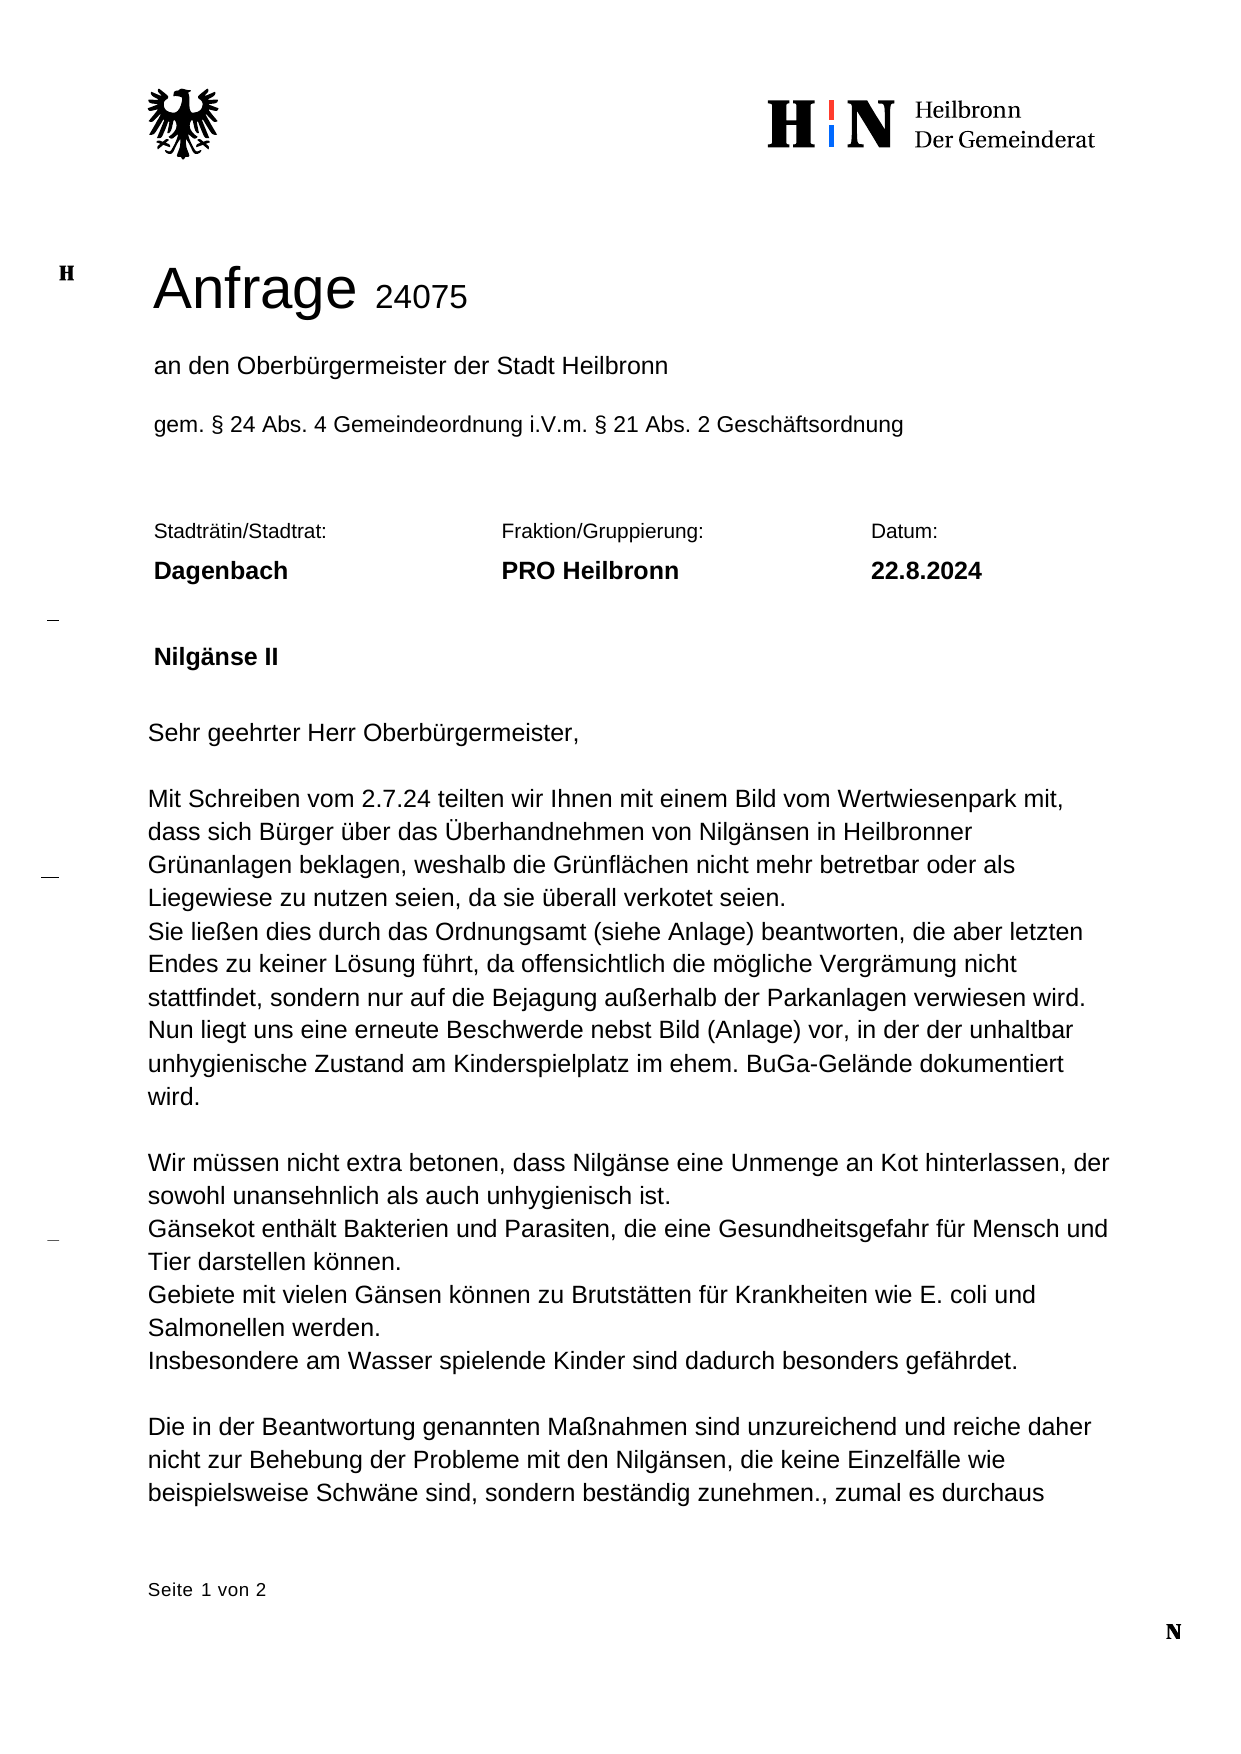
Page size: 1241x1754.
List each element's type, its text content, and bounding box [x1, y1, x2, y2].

text Sehr geehrter Herr Oberbürgermeister, [148, 718, 1122, 747]
text Nun liegt uns eine erneute Beschwerde nebst Bild (Anlage) vor, in der der unhaltbar unhygienische Zustand am Kinderspielplatz im ehem. BuGa-Gelände dokumentiert wird. [148, 1016, 1122, 1110]
text Insbesondere am Wasser spielende Kinder sind dadurch besonders gefährdet. [148, 1346, 1122, 1374]
text Gänsekot enthält Bakterien und Parasiten, die eine Gesundheitsgefahr für Mensch und Tier darstellen können. [148, 1214, 1122, 1275]
text Die in der Beantwortung genannten Maßnahmen sind unzureichend und reiche daher nicht zur Behebung der Probleme mit den Nilgänsen, die keine Einzelfälle wie beispielsweise Schwäne sind, sondern beständig zunehmen., zumal es durchaus [148, 1412, 1122, 1507]
text Sie ließen dies durch das Ordnungsamt (siehe Anlage) beantworten, die aber letzten Endes zu keiner Lösung führt, da offensichtlich die mögliche Vergrämung nicht stattfindet, sondern nur auf die Bejagung außerhalb der Parkanlagen verwiesen wird. [148, 916, 1122, 1011]
table_cell Nilgänse II [154, 642, 1093, 685]
table_cell [154, 599, 1093, 642]
table_cell Dagenbach [154, 556, 501, 599]
table_header Anfrage 24075 an den Oberbürgermeister der Stadt Heilbronn gem. § 24 Abs. 4 Gemeindeordnung i.V.m. § 21 Abs. 2 Geschäftsordnung [154, 254, 1093, 519]
text Gebiete mit vielen Gänsen können zu Brutstätten für Krankheiten wie E. coli und Salmonellen werden. [148, 1280, 1122, 1341]
table_cell Stadträtin/Stadtrat: [154, 519, 501, 556]
table_cell Fraktion/Gruppierung: [501, 519, 871, 556]
table_cell PRO Heilbronn [501, 556, 871, 599]
text Mit Schreiben vom 2.7.24 teilten wir Ihnen mit einem Bild vom Wertwiesenpark mit, dass sich Bürger über das Überhandnehmen von Nilgänsen in Heilbronner Grünanlagen beklagen, weshalb die Grünflächen nicht mehr betretbar oder als Liegewiese zu nutzen seien, da sie überall verkotet seien. [148, 784, 1122, 912]
table_cell Datum: [871, 519, 1093, 556]
table_cell 22.8.2024 [871, 556, 1093, 599]
text Wir müssen nicht extra betonen, dass Nilgänse eine Unmenge an Kot hinterlassen, der sowohl unansehnlich als auch unhygienisch ist. [148, 1148, 1122, 1209]
